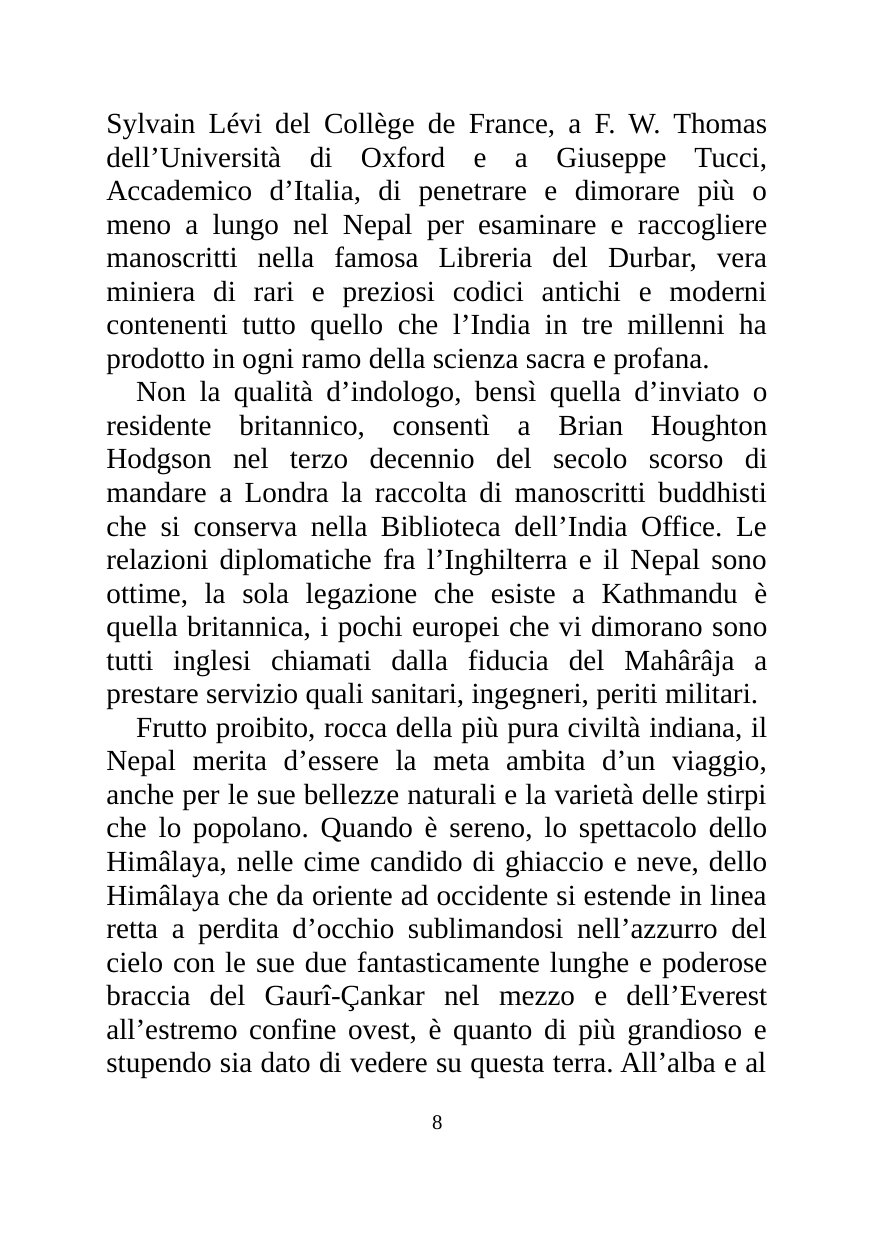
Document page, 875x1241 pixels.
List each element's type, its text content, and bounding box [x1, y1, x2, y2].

text Frutto proibito, rocca della più pura civiltà indiana, il Nepal merita d’essere la meta ambita d’un viaggio, anche per le sue bellezze naturali e la varietà delle stirpi che lo popolano. Quando è sereno, lo spettacolo dello Himâlaya, nelle cime candido di ghiaccio e neve, dello Himâlaya che da oriente ad occidente si estende in linea retta a perdita d’occhio sublimandosi nell’azzurro del cielo con le sue due fantasticamente lunghe e poderose braccia del Gaurî-Çankar nel mezzo e dell’Everest all’estremo confine ovest, è quanto di più grandioso e stupendo sia dato di vedere su questa terra. All’alba e al [106, 710, 768, 1079]
text Sylvain Lévi del Collège de France, a F. W. Thomas dell’Università di Oxford e a Giuseppe Tucci, Accademico d’Italia, di penetrare e dimorare più o meno a lungo nel Nepal per esaminare e raccogliere manoscritti nella famosa Libreria del Durbar, vera miniera di rari e preziosi codici antichi e moderni contenenti tutto quello che l’India in tre millenni ha prodotto in ogni ramo della scienza sacra e profana. [106, 106, 768, 374]
text Non la qualità d’indologo, bensì quella d’inviato o residente britannico, consentì a Brian Houghton Hodgson nel terzo decennio del secolo scorso di mandare a Londra la raccolta di manoscritti buddhisti che si conserva nella Biblioteca dell’India Office. Le relazioni diplomatiche fra l’Inghilterra e il Nepal sono ottime, la sola legazione che esiste a Kathmandu è quella britannica, i pochi europei che vi dimorano sono tutti inglesi chiamati dalla fiducia del Mahârâja a prestare servizio quali sanitari, ingegneri, periti militari. [106, 374, 768, 710]
